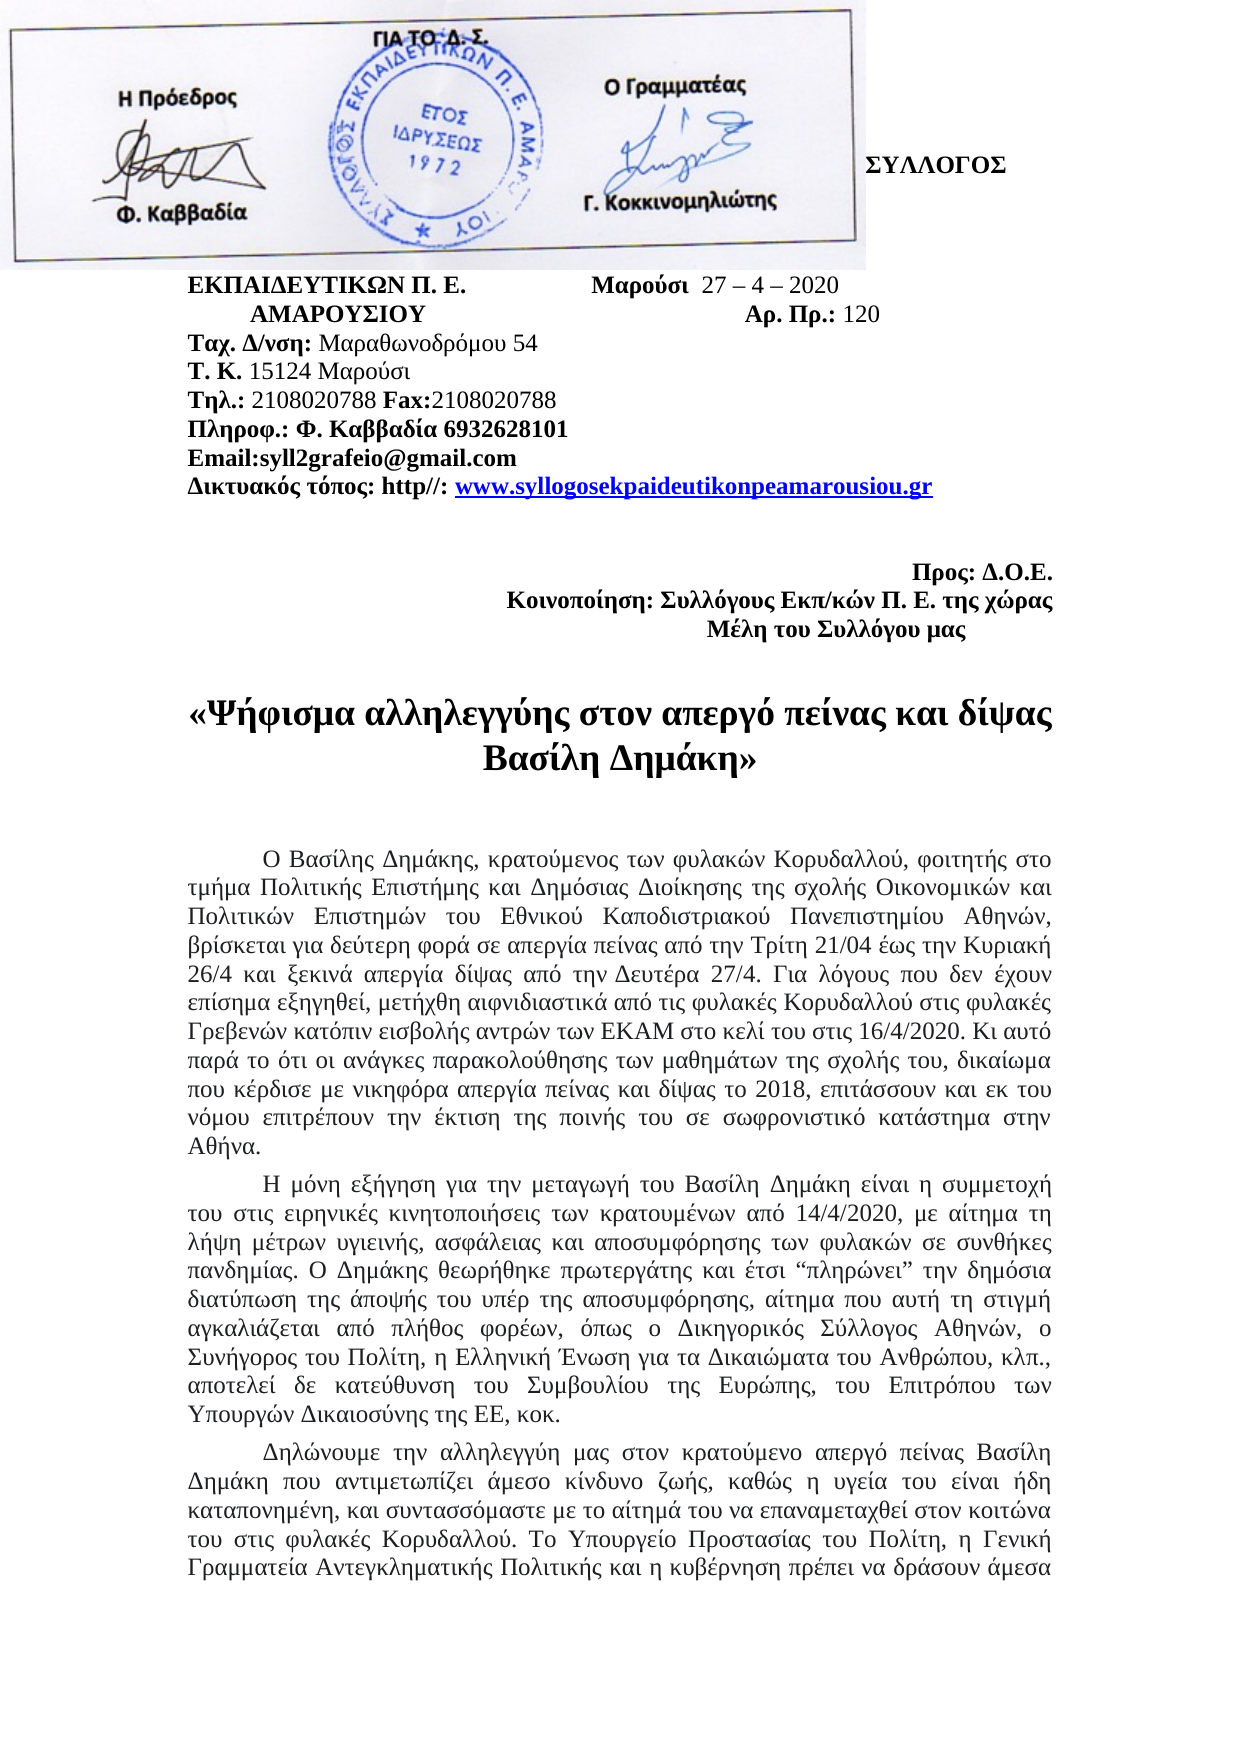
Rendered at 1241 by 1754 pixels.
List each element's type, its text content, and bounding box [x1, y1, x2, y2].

text Τ. Κ. 15124 Μαρούσι [187, 356, 1053, 385]
text Η μόνη εξήγηση για την μεταγωγή του Βασίλη Δημάκη είναι η συμμετοχή του στις ειρηνικές κινητοποιήσεις των κρατουμένων από 14/4/2020, με αίτημα τη λήψη μέτρων υγιεινής, ασφάλειας και αποσυμφόρησης των φυλακών σε συνθήκες πανδημίας. Ο Δημάκης θεωρήθηκε πρωτεργάτης και έτσι “πληρώνει” την δημόσια διατύπωση της άποψής του υπέρ της αποσυμφόρησης, αίτημα που αυτή τη στιγμή αγκαλιάζεται από πλήθος φορέων, όπως ο Δικηγορικός Σύλλογος Αθηνών, ο Συνήγορος του Πολίτη, η Ελληνική Ένωση για τα Δικαιώματα του Ανθρώπου, κλπ., αποτελεί δε κατεύθυνση του Συμβουλίου της Ευρώπης, του Επιτρόπου των Υπουργών Δικαιοσύνης της ΕΕ, κοκ. [187, 1169, 1053, 1428]
text Κοινοποίηση: Συλλόγους Εκπ/κών Π. Ε. της χώρας [187, 586, 1053, 614]
text Δικτυακός τόπος: http//: www.syllogosekpaideutikonpeamarousiou.gr [187, 471, 1053, 500]
text «Ψήφισμα αλληλεγγύης στον απεργό πείνας και δίψας Βασίλη Δημάκη» [187, 690, 1053, 778]
text Μέλη του Συλλόγου μας [187, 614, 1053, 643]
text ΣΥΛΛΟΓΟΣ ΕΚΠΑΙΔΕΥΤΙΚΩΝ Π. Ε. Μαρούσι 27 – 4 – 2020 [187, 150, 1053, 299]
text Δηλώνουμε την αλληλεγγύη μας στον κρατούμενο απεργό πείνας Βασίλη Δημάκη που αντιμετωπίζει άμεσο κίνδυνο ζωής, καθώς η υγεία του είναι ήδη καταπονημένη, και συντασσόμαστε με το αίτημά του να επαναμεταχθεί στον κοιτώνα του στις φυλακές Κορυδαλλού. Το Υπουργείο Προστασίας του Πολίτη, η Γενική Γραμματεία Αντεγκληματικής Πολιτικής και η κυβέρνηση πρέπει να δράσουν άμεσα [187, 1437, 1053, 1581]
picture [0, 0, 866, 270]
text Τηλ.: 2108020788 Fax:2108020788 [187, 385, 1053, 414]
text Πληροφ.: Φ. Καββαδία 6932628101 [187, 414, 1053, 443]
text ΑΜΑΡΟΥΣΙΟΥ Αρ. Πρ.: 120 [187, 299, 1053, 328]
text Προς: Δ.Ο.Ε. [187, 557, 1053, 586]
text Ταχ. Δ/νση: Μαραθωνοδρόμου 54 [187, 328, 1053, 356]
text Email:syll2grafeio@gmail.com [187, 443, 1053, 471]
text Ο Βασίλης Δημάκης, κρατούμενος των φυλακών Κορυδαλλού, φοιτητής στο τμήμα Πολιτικής Επιστήμης και Δημόσιας Διοίκησης της σχολής Οικονομικών και Πολιτικών Επιστημών του Εθνικού Καποδιστριακού Πανεπιστημίου Αθηνών, βρίσκεται για δεύτερη φορά σε απεργία πείνας από την Τρίτη 21/04 έως την Κυριακή 26/4 και ξεκινά απεργία δίψας από την Δευτέρα 27/4. Για λόγους που δεν έχουν επίσημα εξηγηθεί, μετήχθη αιφνιδιαστικά από τις φυλακές Κορυδαλλού στις φυλακές Γρεβενών κατόπιν εισβολής αντρών των ΕΚΑΜ στο κελί του στις 16/4/2020. Κι αυτό παρά το ότι οι ανάγκες παρακολούθησης των μαθημάτων της σχολής του, δικαίωμα που κέρδισε με νικηφόρα απεργία πείνας και δίψας το 2018, επιτάσσουν και εκ του νόμου επιτρέπουν την έκτιση της ποινής του σε σωφρονιστικό κατάστημα στην Αθήνα. [187, 844, 1053, 1160]
